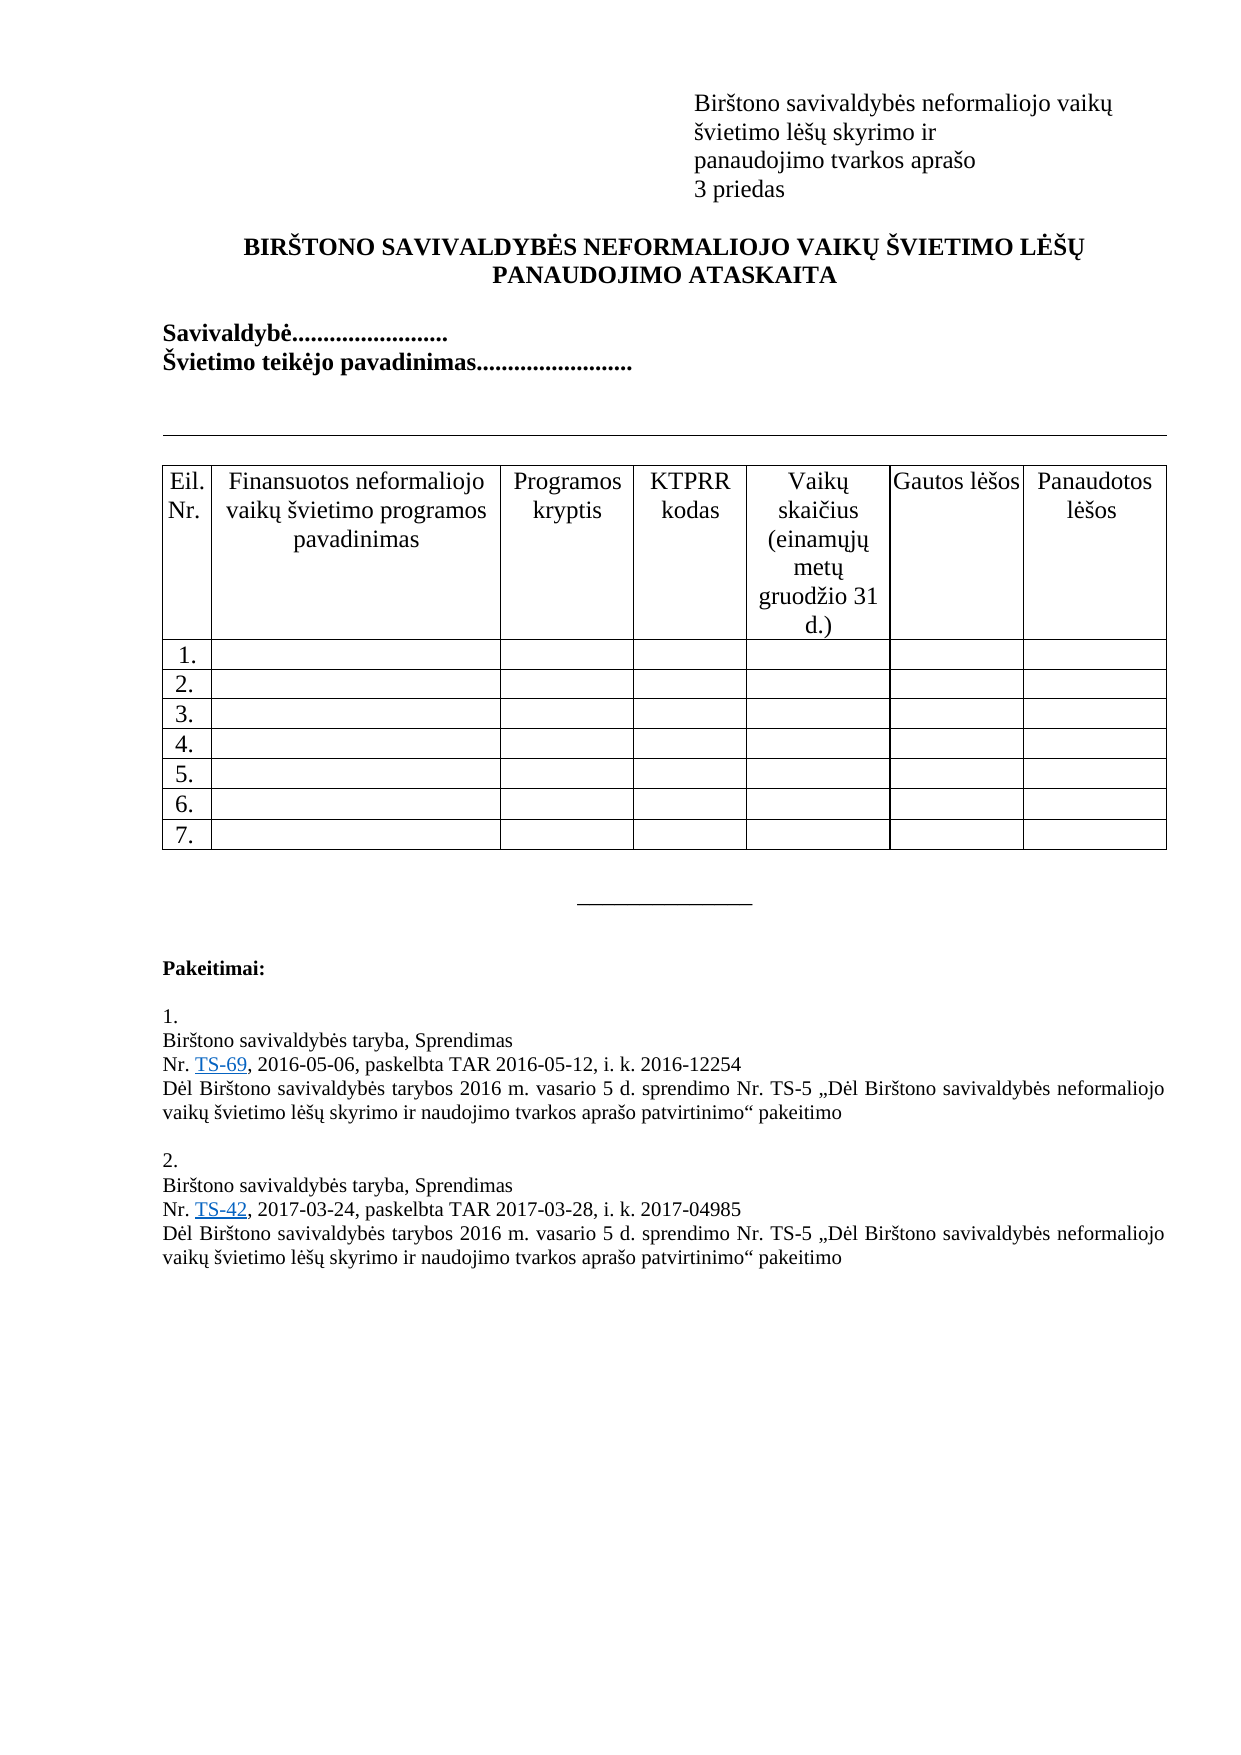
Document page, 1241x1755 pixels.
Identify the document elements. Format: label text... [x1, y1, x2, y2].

table_header Vaikų skaičius (einamųjų metų gruodžio 31 d.) [747, 466, 889, 639]
table_cell [747, 670, 889, 698]
table_cell [747, 820, 889, 849]
table_cell [634, 670, 746, 698]
text Dėl Birštono savivaldybės tarybos 2016 m. vasario 5 d. sprendimo Nr. TS-5 „Dėl Birštono savivaldybės neformaliojo vaikų švietimo lėšų skyrimo ir naudojimo tvarkos aprašo patvirtinimo“ pakeitimo [162, 1221, 1167, 1269]
table_header Finansuotos neformaliojo vaikų švietimo programos pavadinimas [212, 466, 500, 639]
table_cell [891, 729, 1023, 758]
text 1. [162, 1004, 1167, 1028]
table_cell [891, 820, 1023, 849]
table_cell [747, 729, 889, 758]
table_cell [634, 640, 746, 668]
table_cell [212, 699, 500, 728]
table_header Gautos lėšos [891, 466, 1023, 639]
table_cell 5. [163, 759, 211, 788]
table_cell [891, 699, 1023, 728]
table_cell [634, 759, 746, 788]
table_cell [212, 640, 500, 668]
table_cell [1024, 789, 1166, 819]
table_header KTPRR kodas [634, 466, 746, 639]
table_header Programos kryptis [501, 466, 633, 639]
table_cell [891, 670, 1023, 698]
table_cell [1024, 729, 1166, 758]
table_cell [501, 820, 633, 849]
table_cell [634, 729, 746, 758]
table_cell [501, 699, 633, 728]
text 3 priedas [694, 174, 1167, 203]
table_cell 4. [163, 729, 211, 758]
table_header Panaudotos lėšos [1024, 466, 1166, 639]
table_cell [212, 670, 500, 698]
text Nr. TS-42, 2017-03-24, paskelbta TAR 2017-03-28, i. k. 2017-04985 [162, 1197, 1167, 1221]
table_cell [212, 789, 500, 819]
table_cell 3. [163, 699, 211, 728]
table_cell [212, 820, 500, 849]
text Birštono savivaldybės neformaliojo vaikų švietimo lėšų skyrimo ir [694, 88, 1167, 145]
text ______________ [162, 879, 1167, 908]
table_cell [501, 670, 633, 698]
table_cell [1024, 820, 1166, 849]
table_cell [212, 759, 500, 788]
text Pakeitimai: [162, 956, 1167, 980]
text panaudojimo tvarkos aprašo [694, 145, 1167, 174]
table_cell [212, 729, 500, 758]
table_cell [501, 759, 633, 788]
table_cell [501, 640, 633, 668]
table_cell [1024, 759, 1166, 788]
table_cell [891, 759, 1023, 788]
table_cell [747, 640, 889, 668]
text Dėl Birštono savivaldybės tarybos 2016 m. vasario 5 d. sprendimo Nr. TS-5 „Dėl Birštono savivaldybės neformaliojo vaikų švietimo lėšų skyrimo ir naudojimo tvarkos aprašo patvirtinimo“ pakeitimo [162, 1076, 1167, 1124]
table_cell [634, 699, 746, 728]
table_cell [634, 789, 746, 819]
text Savivaldybė......................... [162, 318, 1167, 347]
table_cell [747, 759, 889, 788]
text BIRŠTONO SAVIVALDYBĖS NEFORMALIOJO VAIKŲ ŠVIETIMO LĖŠŲ PANAUDOJIMO ATASKAITA [162, 232, 1167, 289]
table_cell [747, 789, 889, 819]
table_cell 1. [163, 640, 211, 668]
table_cell [891, 640, 1023, 668]
text 2. [162, 1148, 1167, 1172]
table_cell 2. [163, 670, 211, 698]
table_cell 7. [163, 820, 211, 849]
table_cell [747, 699, 889, 728]
table_cell 6. [163, 789, 211, 819]
text Nr. TS-69, 2016-05-06, paskelbta TAR 2016-05-12, i. k. 2016-12254 [162, 1052, 1167, 1076]
table_cell [501, 789, 633, 819]
table_cell [1024, 640, 1166, 668]
table_cell [634, 820, 746, 849]
text Birštono savivaldybės taryba, Sprendimas [162, 1028, 1167, 1052]
table_cell [1024, 699, 1166, 728]
table_header Eil. Nr. [163, 466, 211, 639]
table_cell [891, 789, 1023, 819]
table_cell [1024, 670, 1166, 698]
text Švietimo teikėjo pavadinimas......................... [162, 347, 1167, 375]
text Birštono savivaldybės taryba, Sprendimas [162, 1172, 1167, 1197]
table_cell [501, 729, 633, 758]
